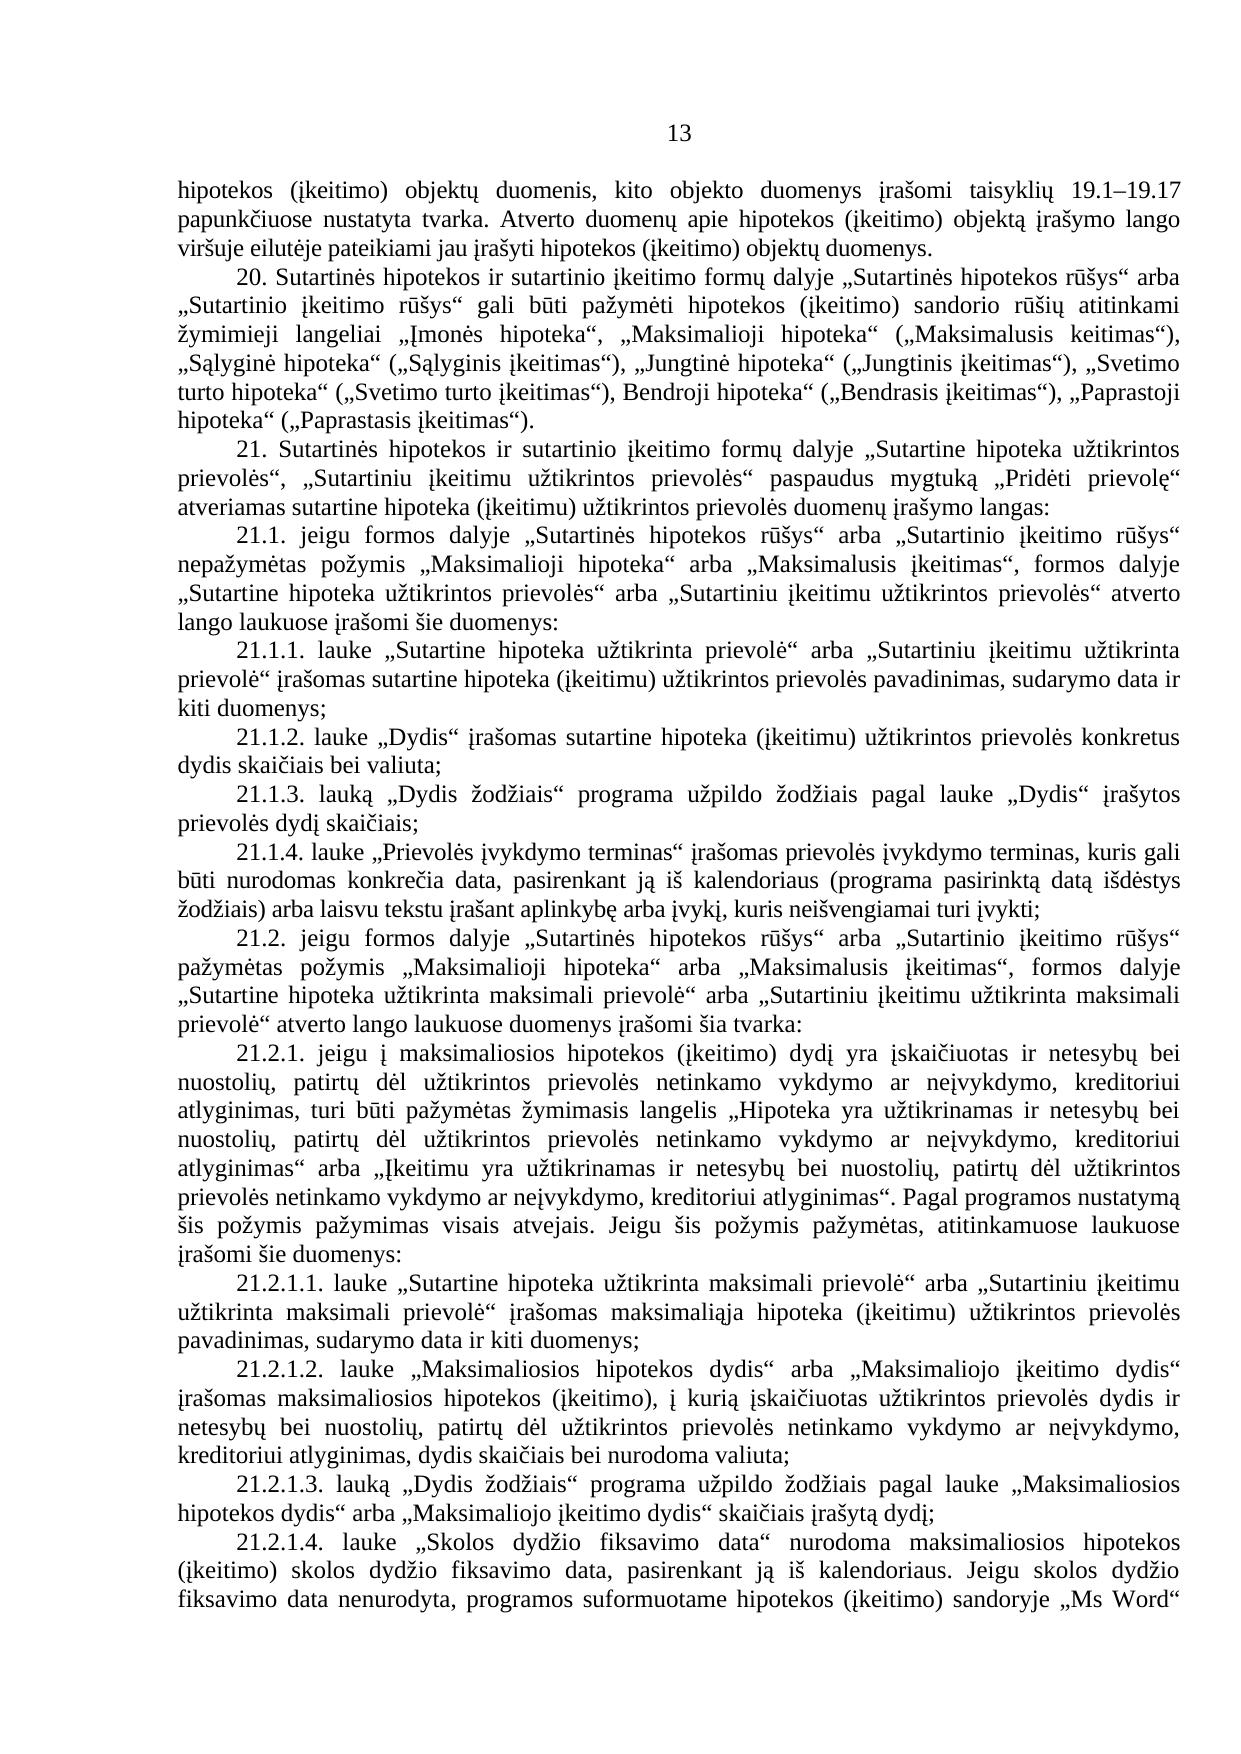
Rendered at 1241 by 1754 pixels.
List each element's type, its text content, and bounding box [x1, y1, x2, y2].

text 21.2. jeigu formos dalyje „Sutartinės hipotekos rūšys“ arba „Sutartinio įkeitimo rūšys“ pažymėtas požymis „Maksimalioji hipoteka“ arba „Maksimalusis įkeitimas“, formos dalyje „Sutartine hipoteka užtikrinta maksimali prievolė“ arba „Sutartiniu įkeitimu užtikrinta maksimali prievolė“ atverto lango laukuose duomenys įrašomi šia tvarka: [177, 923, 1181, 1038]
text 21.2.1.4. lauke „Skolos dydžio fiksavimo data“ nurodoma maksimaliosios hipotekos (įkeitimo) skolos dydžio fiksavimo data, pasirenkant ją iš kalendoriaus. Jeigu skolos dydžio fiksavimo data nenurodyta, programos suformuotame hipotekos (įkeitimo) sandoryje „Ms Word“ [177, 1527, 1181, 1613]
text 21.2.1.3. lauką „Dydis žodžiais“ programa užpildo žodžiais pagal lauke „Maksimaliosios hipotekos dydis“ arba „Maksimaliojo įkeitimo dydis“ skaičiais įrašytą dydį; [177, 1469, 1181, 1527]
text hipotekos (įkeitimo) objektų duomenis, kito objekto duomenys įrašomi taisyklių 19.1–19.17 papunkčiuose nustatyta tvarka. Atverto duomenų apie hipotekos (įkeitimo) objektą įrašymo lango viršuje eilutėje pateikiami jau įrašyti hipotekos (įkeitimo) objektų duomenys. [177, 176, 1181, 262]
text 20. Sutartinės hipotekos ir sutartinio įkeitimo formų dalyje „Sutartinės hipotekos rūšys“ arba „Sutartinio įkeitimo rūšys“ gali būti pažymėti hipotekos (įkeitimo) sandorio rūšių atitinkami žymimieji langeliai „Įmonės hipoteka“, „Maksimalioji hipoteka“ („Maksimalusis keitimas“), „Sąlyginė hipoteka“ („Sąlyginis įkeitimas“), „Jungtinė hipoteka“ („Jungtinis įkeitimas“), „Svetimo turto hipoteka“ („Svetimo turto įkeitimas“), Bendroji hipoteka“ („Bendrasis įkeitimas“), „Paprastoji hipoteka“ („Paprastasis įkeitimas“). [177, 262, 1181, 434]
text 21.1. jeigu formos dalyje „Sutartinės hipotekos rūšys“ arba „Sutartinio įkeitimo rūšys“ nepažymėtas požymis „Maksimalioji hipoteka“ arba „Maksimalusis įkeitimas“, formos dalyje „Sutartine hipoteka užtikrintos prievolės“ arba „Sutartiniu įkeitimu užtikrintos prievolės“ atverto lango laukuose įrašomi šie duomenys: [177, 521, 1181, 636]
text 21. Sutartinės hipotekos ir sutartinio įkeitimo formų dalyje „Sutartine hipoteka užtikrintos prievolės“, „Sutartiniu įkeitimu užtikrintos prievolės“ paspaudus mygtuką „Pridėti prievolę“ atveriamas sutartine hipoteka (įkeitimu) užtikrintos prievolės duomenų įrašymo langas: [177, 434, 1181, 521]
text 21.2.1.1. lauke „Sutartine hipoteka užtikrinta maksimali prievolė“ arba „Sutartiniu įkeitimu užtikrinta maksimali prievolė“ įrašomas maksimaliąja hipoteka (įkeitimu) užtikrintos prievolės pavadinimas, sudarymo data ir kiti duomenys; [177, 1268, 1181, 1354]
text 21.1.1. lauke „Sutartine hipoteka užtikrinta prievolė“ arba „Sutartiniu įkeitimu užtikrinta prievolė“ įrašomas sutartine hipoteka (įkeitimu) užtikrintos prievolės pavadinimas, sudarymo data ir kiti duomenys; [177, 636, 1181, 722]
text 21.2.1.2. lauke „Maksimaliosios hipotekos dydis“ arba „Maksimaliojo įkeitimo dydis“ įrašomas maksimaliosios hipotekos (įkeitimo), į kurią įskaičiuotas užtikrintos prievolės dydis ir netesybų bei nuostolių, patirtų dėl užtikrintos prievolės netinkamo vykdymo ar neįvykdymo, kreditoriui atlyginimas, dydis skaičiais bei nurodoma valiuta; [177, 1354, 1181, 1469]
text 21.1.3. lauką „Dydis žodžiais“ programa užpildo žodžiais pagal lauke „Dydis“ įrašytos prievolės dydį skaičiais; [177, 779, 1181, 837]
text 21.2.1. jeigu į maksimaliosios hipotekos (įkeitimo) dydį yra įskaičiuotas ir netesybų bei nuostolių, patirtų dėl užtikrintos prievolės netinkamo vykdymo ar neįvykdymo, kreditoriui atlyginimas, turi būti pažymėtas žymimasis langelis „Hipoteka yra užtikrinamas ir netesybų bei nuostolių, patirtų dėl užtikrintos prievolės netinkamo vykdymo ar neįvykdymo, kreditoriui atlyginimas“ arba „Įkeitimu yra užtikrinamas ir netesybų bei nuostolių, patirtų dėl užtikrintos prievolės netinkamo vykdymo ar neįvykdymo, kreditoriui atlyginimas“. Pagal programos nustatymą šis požymis pažymimas visais atvejais. Jeigu šis požymis pažymėtas, atitinkamuose laukuose įrašomi šie duomenys: [177, 1038, 1181, 1268]
text 21.1.2. lauke „Dydis“ įrašomas sutartine hipoteka (įkeitimu) užtikrintos prievolės konkretus dydis skaičiais bei valiuta; [177, 722, 1181, 779]
text 21.1.4. lauke „Prievolės įvykdymo terminas“ įrašomas prievolės įvykdymo terminas, kuris gali būti nurodomas konkrečia data, pasirenkant ją iš kalendoriaus (programa pasirinktą datą išdėstys žodžiais) arba laisvu tekstu įrašant aplinkybę arba įvykį, kuris neišvengiamai turi įvykti; [177, 837, 1181, 923]
